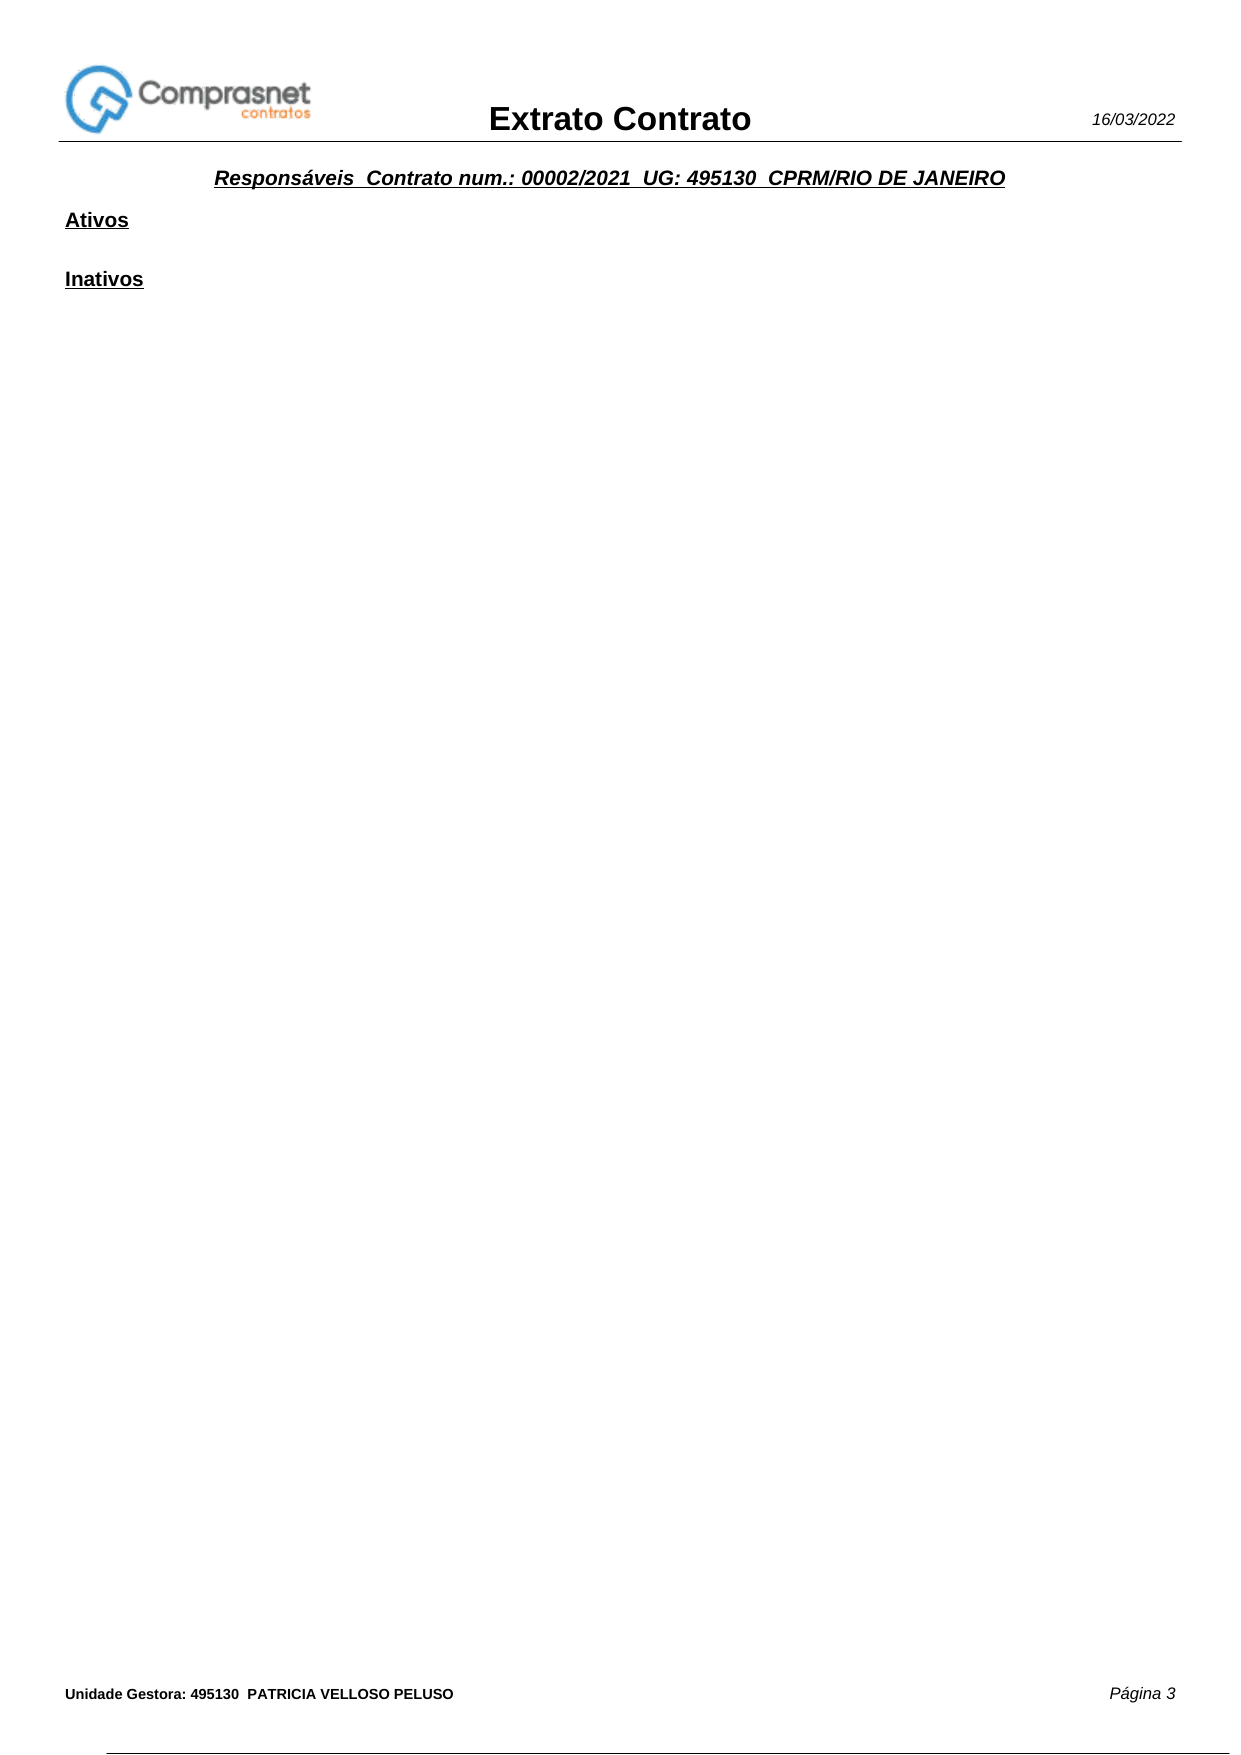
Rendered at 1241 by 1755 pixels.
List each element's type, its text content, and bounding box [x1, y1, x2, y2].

text Inativos [65, 267, 1193, 291]
text Responsáveis ­ Contrato num.: 00002/2021 ­ UG: 495130 ­ CPRM/RIO DE JANEIRO [214, 166, 1193, 190]
text Ativos [65, 207, 129, 228]
